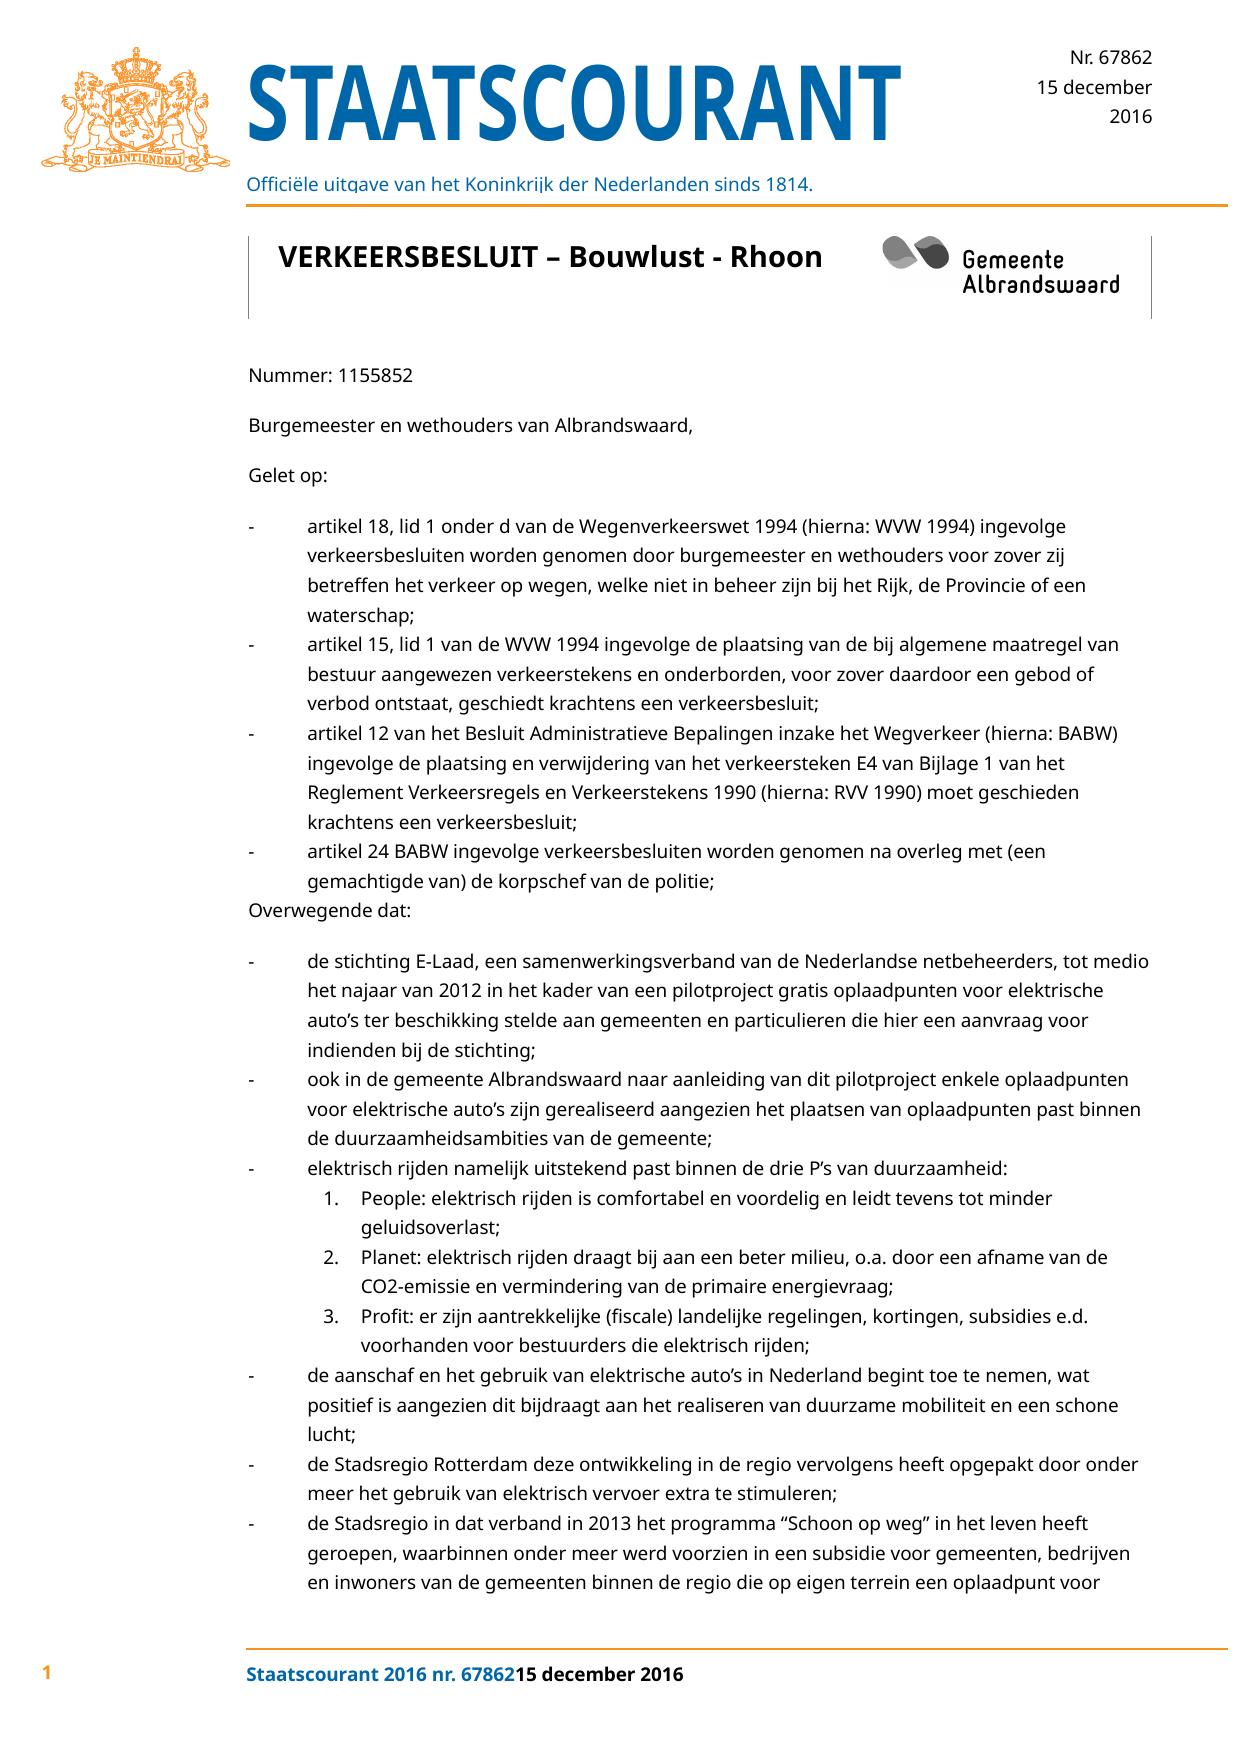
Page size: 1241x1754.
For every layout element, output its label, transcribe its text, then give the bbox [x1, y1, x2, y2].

list artikel 12 van het Besluit Administratieve Bepalingen inzake het Wegverkeer (hierna: BABW) ingevolge de plaatsing en verwijdering van het verkeersteken E4 van Bijlage 1 van het Reglement Verkeersregels en Verkeerstekens 1990 (hierna: RVV 1990) moet geschieden krachtens een verkeersbesluit; [248, 720, 1152, 834]
list Profit: er zijn aantrekkelijke (fiscale) landelijke regelingen, kortingen, subsidies e.d. voorhanden voor bestuurders die elektrisch rijden; [323, 1303, 1152, 1358]
text Nummer: 1155852 [248, 362, 1152, 387]
picture [882, 236, 1119, 293]
list de Stadsregio Rotterdam deze ontwikkeling in de regio vervolgens heeft opgepakt door onder meer het gebruik van elektrisch vervoer extra te stimuleren; [248, 1451, 1152, 1506]
list artikel 15, lid 1 van de WVW 1994 ingevolge de plaatsing van de bij algemene maatregel van bestuur aangewezen verkeerstekens en onderborden, voor zover daardoor een gebod of verbod ontstaat, geschiedt krachtens een verkeersbesluit; [248, 631, 1152, 716]
list ook in de gemeente Albrandswaard naar aanleiding van dit pilotproject enkele oplaadpunten voor elektrische auto’s zijn gerealiseerd aangezien het plaatsen van oplaadpunten past binnen de duurzaamheidsambities van de gemeente; [248, 1066, 1152, 1151]
list de Stadsregio in dat verband in 2013 het programma “Schoon op weg” in het leven heeft geroepen, waarbinnen onder meer werd voorzien in een subsidie voor gemeenten, bedrijven en inwoners van de gemeenten binnen de regio die op eigen terrein een oplaadpunt voor [248, 1510, 1152, 1595]
list elektrisch rijden namelijk uitstekend past binnen de drie P’s van duurzaamheid: [248, 1155, 1152, 1181]
text Overwegende dat: [248, 898, 1152, 923]
list Planet: elektrisch rijden draagt bij aan een beter milieu, o.a. door een afname van de CO2-emissie en vermindering van de primaire energievraag; [323, 1244, 1152, 1299]
list artikel 24 BABW ingevolge verkeersbesluiten worden genomen na overleg met (een gemachtigde van) de korpschef van de politie; [248, 838, 1152, 894]
text Burgemeester en wethouders van Albrandswaard, [248, 412, 1152, 438]
picture [41, 47, 231, 172]
list artikel 18, lid 1 onder d van de Wegenverkeerswet 1994 (hierna: WVW 1994) ingevolge verkeersbesluiten worden genomen door burgemeester en wethouders voor zover zij betreffen het verkeer op wegen, welke niet in beheer zijn bij het Rijk, de Provincie of een waterschap; [248, 513, 1152, 627]
text Gelet op: [248, 463, 1152, 488]
list de stichting E-Laad, een samenwerkingsverband van de Nederlandse netbeheerders, tot medio het najaar van 2012 in het kader van een pilotproject gratis oplaadpunten voor elektrische auto’s ter beschikking stelde aan gemeenten en particulieren die hier een aanvraag voor indienden bij de stichting; [248, 948, 1152, 1062]
table_header VERKEERSBESLUIT – Bouwlust - Rhoon [249, 236, 850, 319]
table_header [850, 236, 1151, 319]
list People: elektrisch rijden is comfortabel en voordelig en leidt tevens tot minder geluidsoverlast; [323, 1185, 1152, 1240]
list de aanschaf en het gebruik van elektrische auto’s in Nederland begint toe te nemen, wat positief is aangezien dit bijdraagt aan het realiseren van duurzame mobiliteit en een schone lucht; [248, 1362, 1152, 1447]
